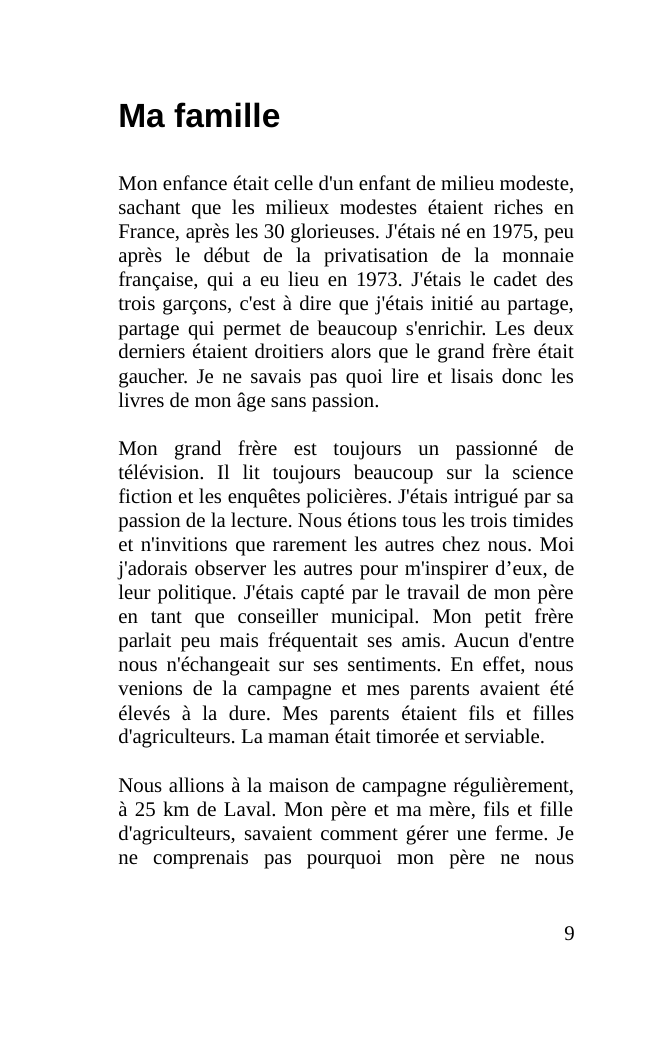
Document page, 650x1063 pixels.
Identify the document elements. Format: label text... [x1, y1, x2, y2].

subtitle Ma famille [118, 96, 574, 134]
text Mon enfance était celle d'un enfant de milieu modeste, sachant que les milieux modestes étaient riches en France, après les 30 glorieuses. J'étais né en 1975, peu après le début de la privatisation de la monnaie française, qui a eu lieu en 1973. J'étais le cadet des trois garçons, c'est à dire que j'étais initié au partage, partage qui permet de beaucoup s'enrichir. Les deux derniers étaient droitiers alors que le grand frère était gaucher. Je ne savais pas quoi lire et lisais donc les livres de mon âge sans passion. [118, 171, 574, 412]
text Nous allions à la maison de campagne régulièrement, à 25 km de Laval. Mon père et ma mère, fils et fille d'agriculteurs, savaient comment gérer une ferme. Je ne comprenais pas pourquoi mon père ne nous [118, 773, 574, 869]
text Mon grand frère est toujours un passionné de télévision. Il lit toujours beaucoup sur la science fiction et les enquêtes policières. J'étais intrigué par sa passion de la lecture. Nous étions tous les trois timides et n'invitions que rarement les autres chez nous. Moi j'adorais observer les autres pour m'inspirer d’eux, de leur politique. J'étais capté par le travail de mon père en tant que conseiller municipal. Mon petit frère parlait peu mais fréquentait ses amis. Aucun d'entre nous n'échangeait sur ses sentiments. En effet, nous venions de la campagne et mes parents avaient été élevés à la dure. Mes parents étaient fils et filles d'agriculteurs. La maman était timorée et serviable. [118, 436, 574, 748]
